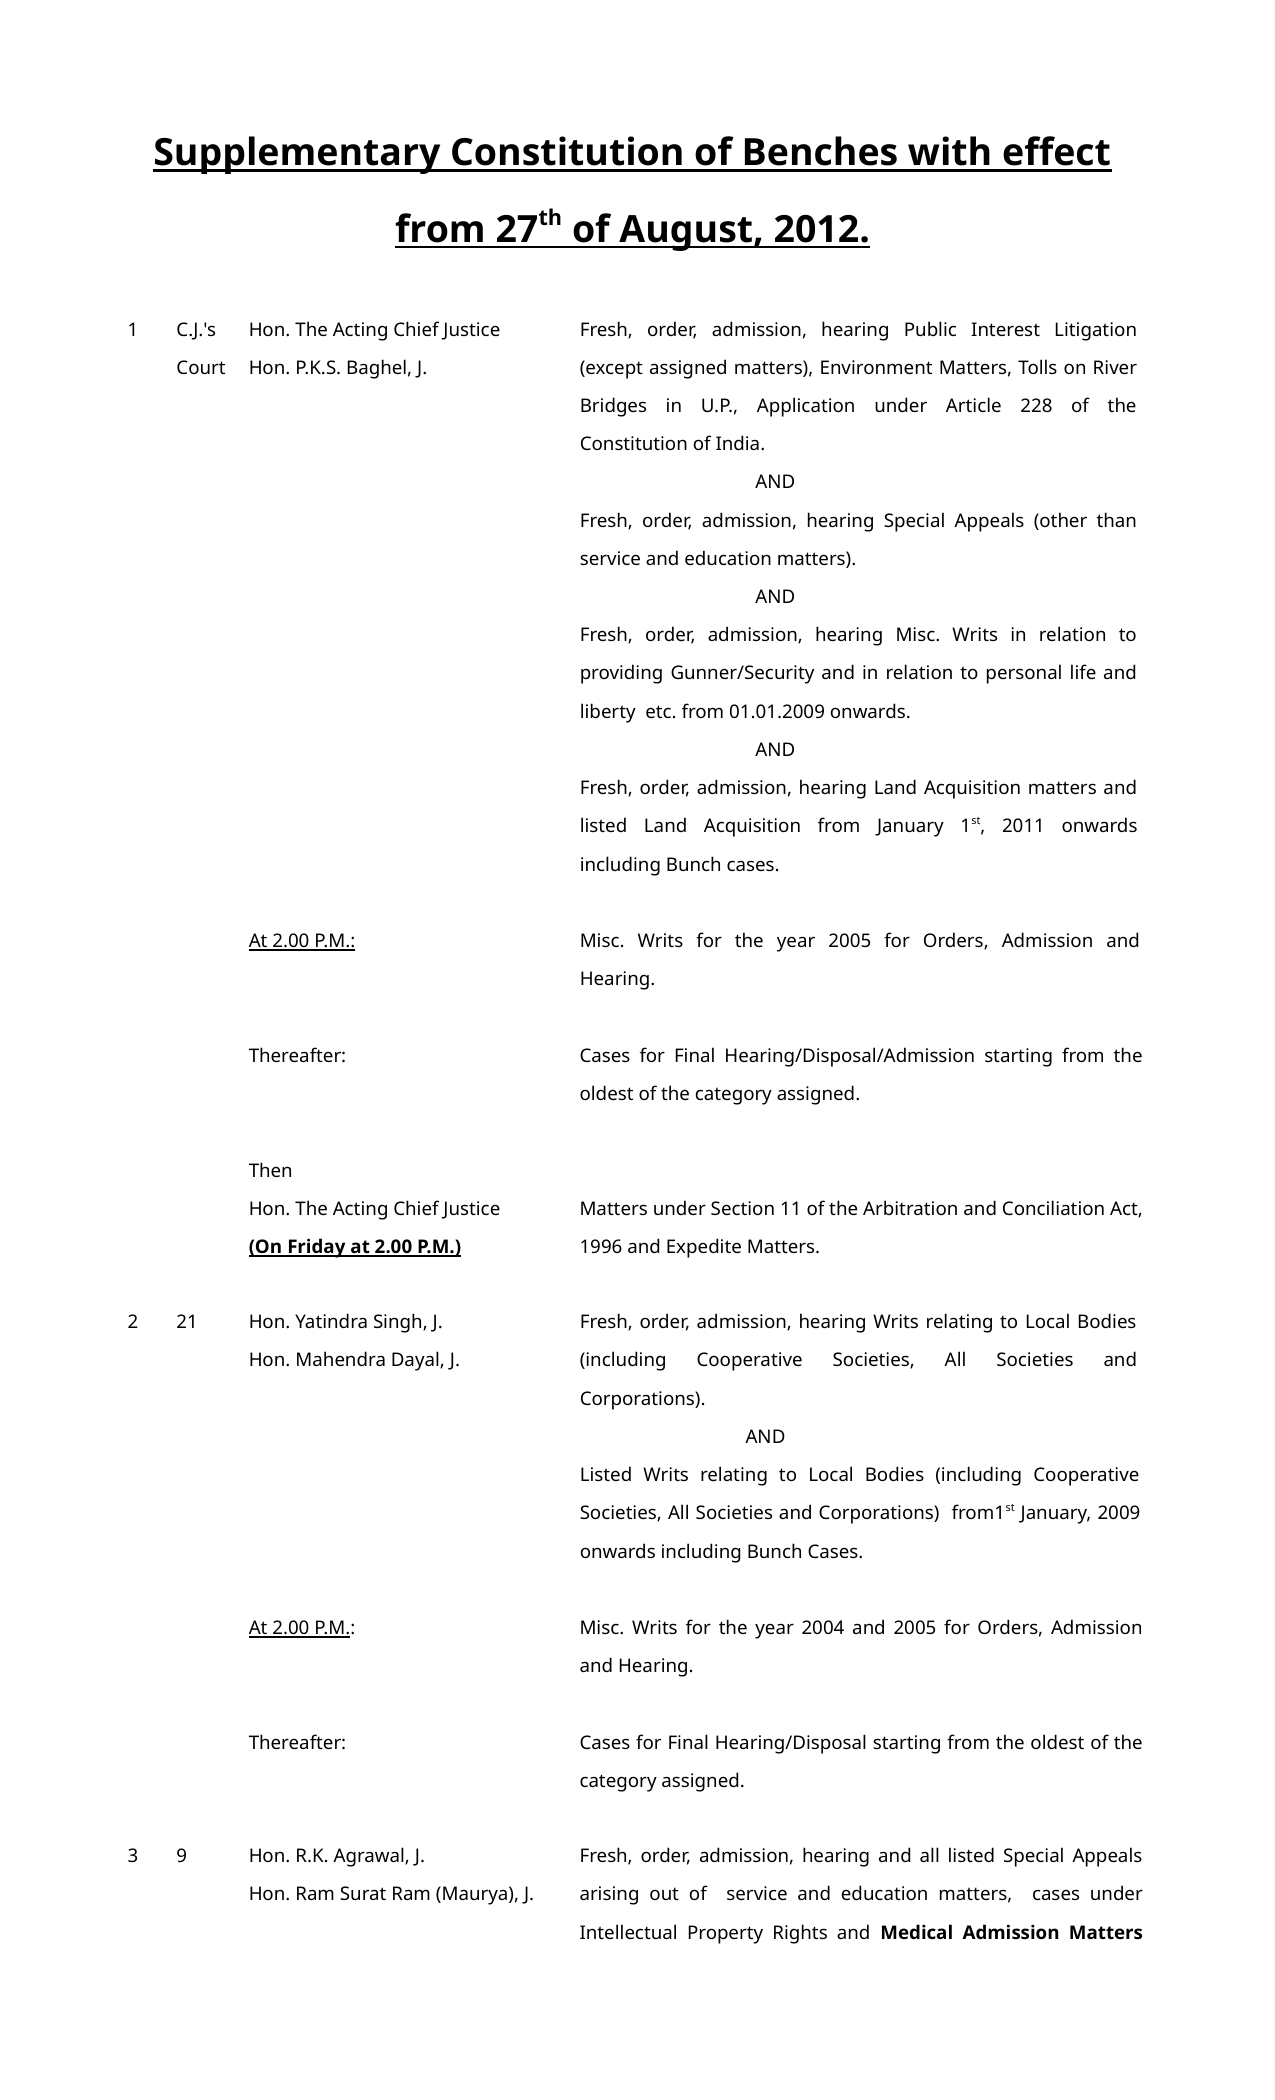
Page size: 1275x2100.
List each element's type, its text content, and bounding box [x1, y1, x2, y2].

table_cell Hon. The Acting Chief Justice Hon. P.K.S. Baghel, J. At 2.00 P.M.: Thereafter: Then Hon. The Acting Chief Justice (On Friday at 2.00 P.M.) [243, 310, 574, 1303]
table_cell Hon. Yatindra Singh, J. Hon. Mahendra Dayal, J. At 2.00 P.M.: Thereafter: [243, 1303, 574, 1837]
table_cell 21 [170, 1303, 243, 1837]
table_cell 9 [170, 1837, 243, 1950]
table_header Supplementary Constitution of Benches with effect from 27th of August, 2012. [122, 120, 1143, 310]
table_cell 2 [122, 1303, 170, 1837]
table_cell C.J.'s Court [170, 310, 243, 1303]
table_cell Fresh, order, admission, hearing and all listed Special Appeals arising out of service and education matters, cases under Intellectual Property Rights and Medical Admission Matters [574, 1837, 1143, 1950]
table_cell Hon. R.K. Agrawal, J. Hon. Ram Surat Ram (Maurya), J. [243, 1837, 574, 1950]
table_cell Fresh, order, admission, hearing Public Interest Litigation (except assigned matters), Environment Matters, Tolls on River Bridges in U.P., Application under Article 228 of the Constitution of India. AND Fresh, order, admission, hearing Special Appeals (other than service and education matters). AND Fresh, order, admission, hearing Misc. Writs in relation to providing Gunner/Security and in relation to personal life and liberty etc. from 01.01.2009 onwards. AND Fresh, order, admission, hearing Land Acquisition matters and listed Land Acquisition from January 1st, 2011 onwards including Bunch cases. Misc. Writs for the year 2005 for Orders, Admission and Hearing. Cases for Final Hearing/Disposal/Admission starting from the oldest of the category assigned. Matters under Section 11 of the Arbitration and Conciliation Act, 1996 and Expedite Matters. [574, 310, 1143, 1303]
table_cell 3 [122, 1837, 170, 1950]
table_cell 1 [122, 310, 170, 1303]
table_cell Fresh, order, admission, hearing Writs relating to Local Bodies (including Cooperative Societies, All Societies and Corporations). AND Listed Writs relating to Local Bodies (including Cooperative Societies, All Societies and Corporations) from1st January, 2009 onwards including Bunch Cases. Misc. Writs for the year 2004 and 2005 for Orders, Admission and Hearing. Cases for Final Hearing/Disposal starting from the oldest of the category assigned. [574, 1303, 1143, 1837]
